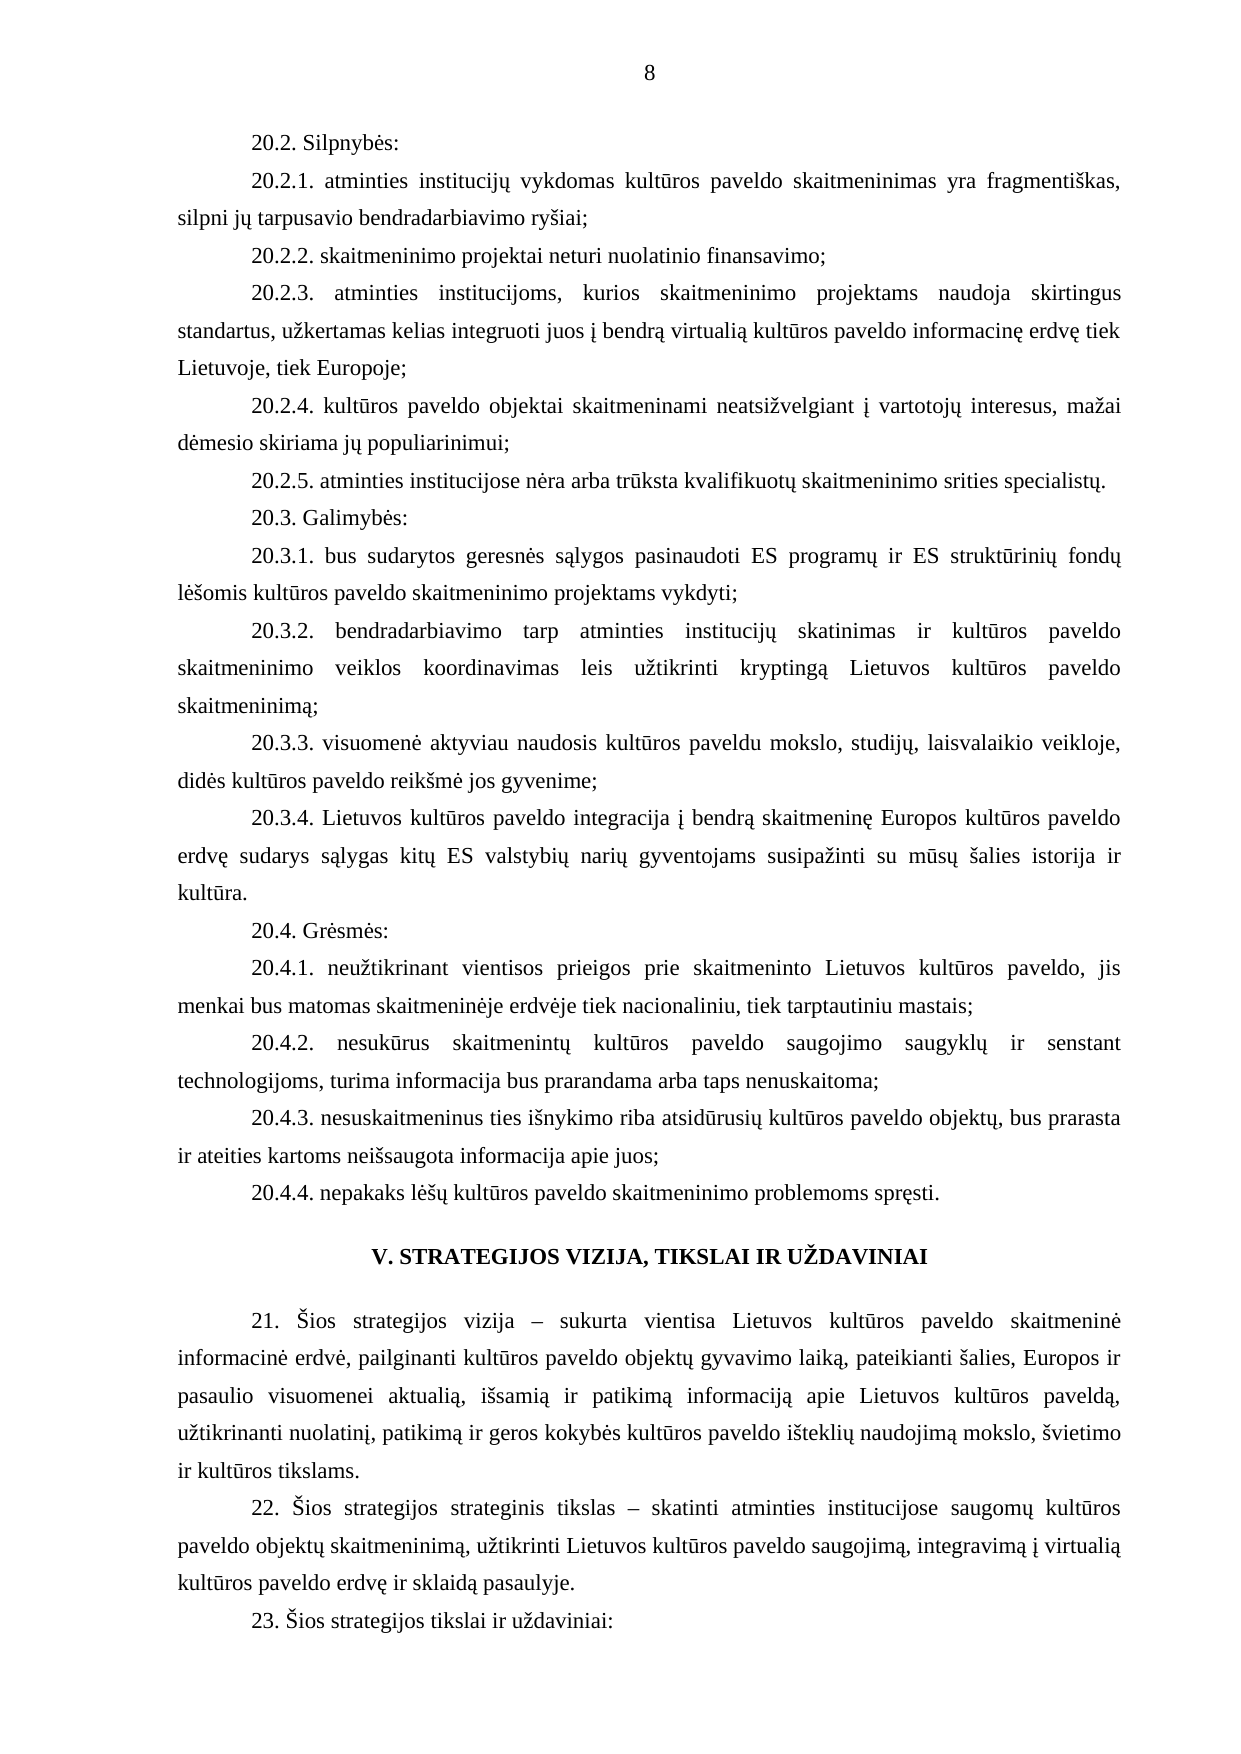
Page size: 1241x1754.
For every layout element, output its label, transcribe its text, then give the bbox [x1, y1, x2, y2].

text 20.4.1. neužtikrinant vientisos prieigos prie skaitmeninto Lietuvos kultūros paveldo, jis menkai bus matomas skaitmeninėje erdvėje tiek nacionaliniu, tiek tarptautiniu mastais; [177, 943, 1122, 1018]
text 20.3.3. visuomenė aktyviau naudosis kultūros paveldu mokslo, studijų, laisvalaikio veikloje, didės kultūros paveldo reikšmė jos gyvenime; [177, 718, 1122, 793]
text 20.2.2. skaitmeninimo projektai neturi nuolatinio finansavimo; [177, 231, 1122, 268]
text 20.2.5. atminties institucijose nėra arba trūksta kvalifikuotų skaitmeninimo srities specialistų. [177, 456, 1122, 493]
text 20.2.1. atminties institucijų vykdomas kultūros paveldo skaitmeninimas yra fragmentiškas, silpni jų tarpusavio bendradarbiavimo ryšiai; [177, 156, 1122, 231]
text 20.3.4. Lietuvos kultūros paveldo integracija į bendrą skaitmeninę Europos kultūros paveldo erdvę sudarys sąlygas kitų ES valstybių narių gyventojams susipažinti su mūsų šalies istorija ir kultūra. [177, 793, 1122, 906]
text 20.2.3. atminties institucijoms, kurios skaitmeninimo projektams naudoja skirtingus standartus, užkertamas kelias integruoti juos į bendrą virtualią kultūros paveldo informacinę erdvę tiek Lietuvoje, tiek Europoje; [177, 268, 1122, 381]
text 21. Šios strategijos vizija – sukurta vientisa Lietuvos kultūros paveldo skaitmeninė informacinė erdvė, pailginanti kultūros paveldo objektų gyvavimo laiką, pateikianti šalies, Europos ir pasaulio visuomenei aktualią, išsamią ir patikimą informaciją apie Lietuvos kultūros paveldą, užtikrinanti nuolatinį, patikimą ir geros kokybės kultūros paveldo išteklių naudojimą mokslo, švietimo ir kultūros tikslams. [177, 1296, 1122, 1483]
text 20.3. Galimybės: [177, 493, 1122, 531]
text 20.3.2. bendradarbiavimo tarp atminties institucijų skatinimas ir kultūros paveldo skaitmeninimo veiklos koordinavimas leis užtikrinti kryptingą Lietuvos kultūros paveldo skaitmeninimą; [177, 606, 1122, 718]
text 20.3.1. bus sudarytos geresnės sąlygos pasinaudoti ES programų ir ES struktūrinių fondų lėšomis kultūros paveldo skaitmeninimo projektams vykdyti; [177, 531, 1122, 606]
text 23. Šios strategijos tikslai ir uždaviniai: [177, 1596, 1122, 1633]
text 20.4.4. nepakaks lėšų kultūros paveldo skaitmeninimo problemoms spręsti. [177, 1168, 1122, 1206]
text 22. Šios strategijos strateginis tikslas – skatinti atminties institucijose saugomų kultūros paveldo objektų skaitmeninimą, užtikrinti Lietuvos kultūros paveldo saugojimą, integravimą į virtualią kultūros paveldo erdvę ir sklaidą pasaulyje. [177, 1483, 1122, 1596]
text 20.2.4. kultūros paveldo objektai skaitmeninami neatsižvelgiant į vartotojų interesus, mažai dėmesio skiriama jų populiarinimui; [177, 381, 1122, 456]
text 20.4. Grėsmės: [177, 906, 1122, 943]
text V. STRATEGIJOS VIZIJA, TIKSLAI IR UŽDAVINIAI [177, 1243, 1122, 1269]
text 20.4.3. nesuskaitmeninus ties išnykimo riba atsidūrusių kultūros paveldo objektų, bus prarasta ir ateities kartoms neišsaugota informacija apie juos; [177, 1093, 1122, 1168]
text 20.2. Silpnybės: [177, 118, 1122, 156]
text 20.4.2. nesukūrus skaitmenintų kultūros paveldo saugojimo saugyklų ir senstant technologijoms, turima informacija bus prarandama arba taps nenuskaitoma; [177, 1018, 1122, 1093]
